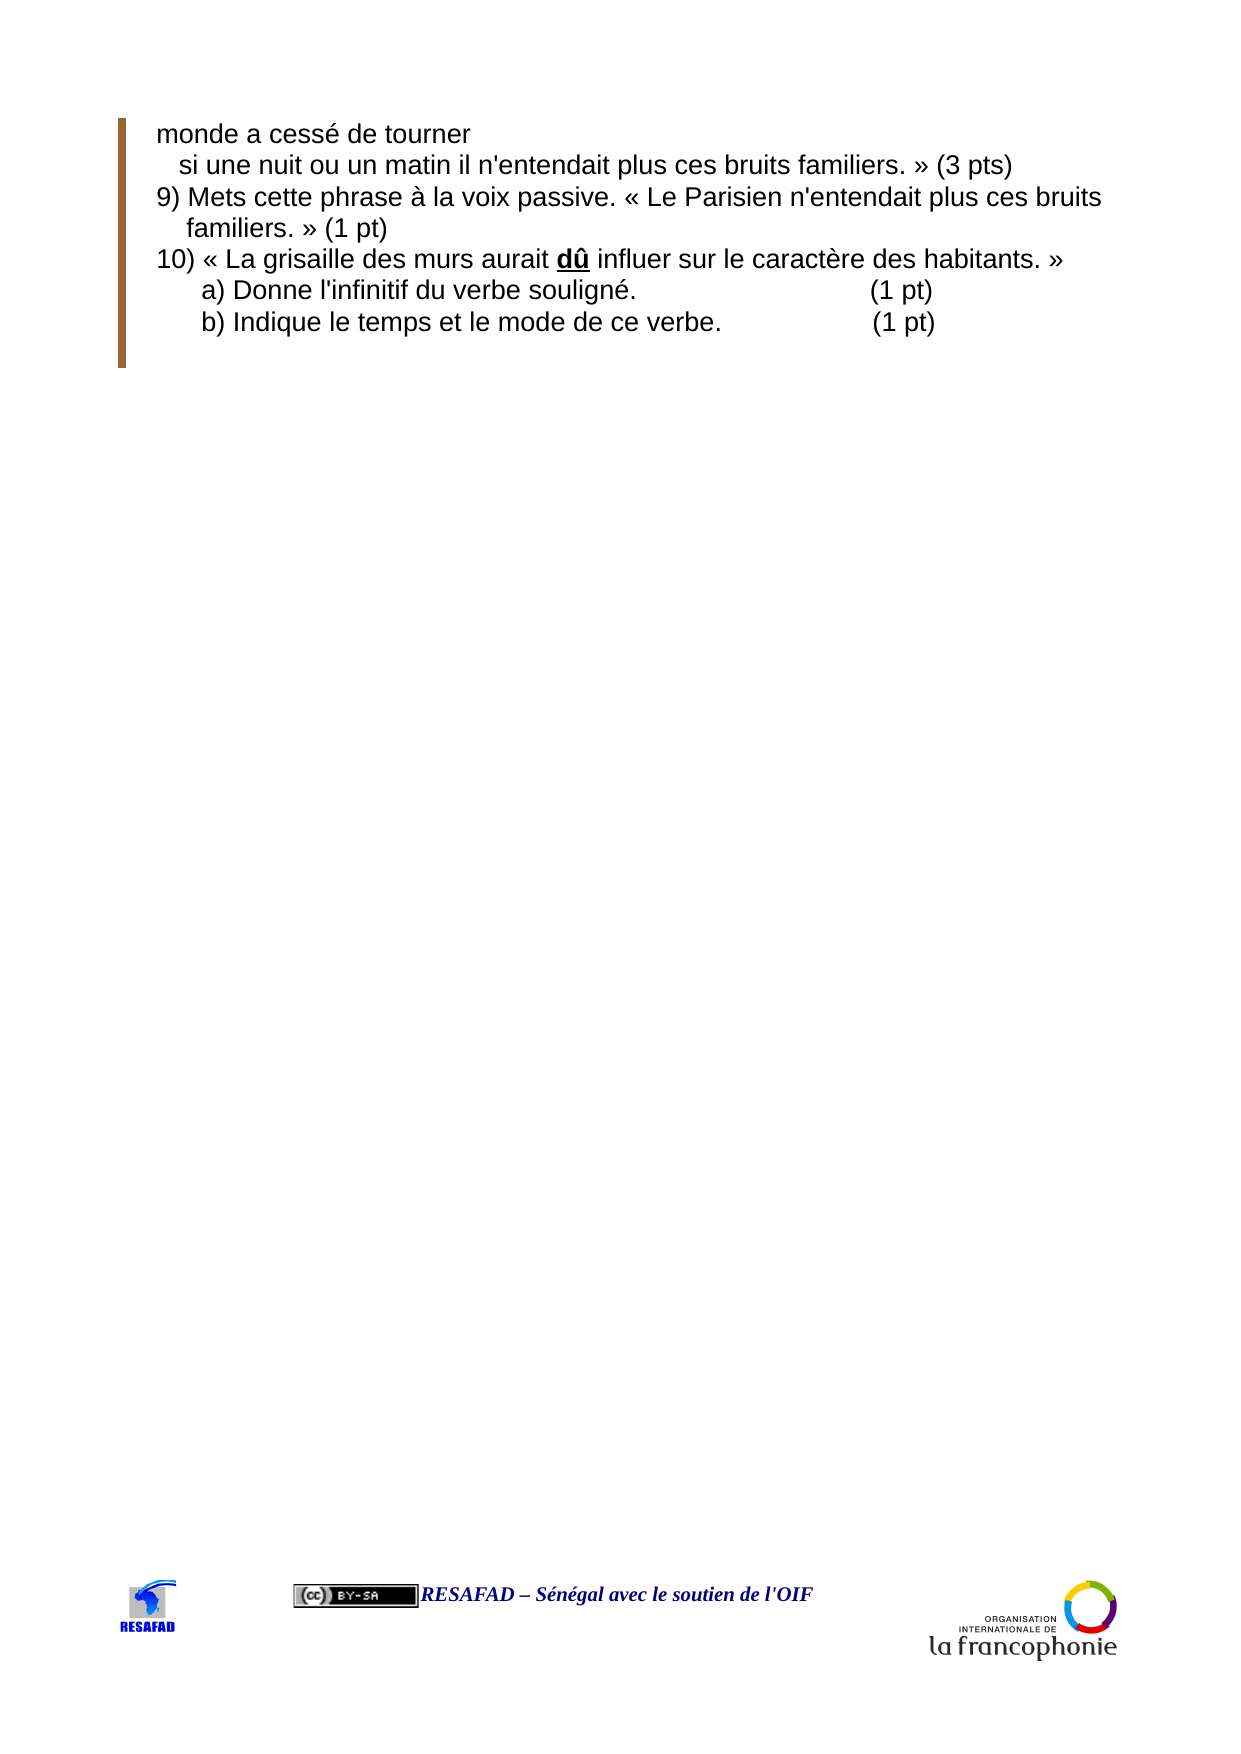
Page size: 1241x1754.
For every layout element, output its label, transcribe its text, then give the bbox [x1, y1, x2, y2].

text a) Donne l'infinitif du verbe souligné. (1 pt) [126, 274, 1122, 306]
text si une nuit ou un matin il n'entendait plus ces bruits familiers. » (3 pts) [126, 149, 1122, 181]
picture [293, 1584, 419, 1608]
text 10) « La grisaille des murs aurait dû influer sur le caractère des habitants. » [126, 243, 1122, 274]
picture [120, 1580, 177, 1632]
text b) Indique le temps et le mode de ce verbe. (1 pt) [126, 306, 1122, 337]
text monde a cessé de tourner [126, 118, 1122, 149]
text familiers. » (1 pt) [126, 212, 1122, 243]
picture [922, 1578, 1124, 1668]
text 9) Mets cette phrase à la voix passive. « Le Parisien n'entendait plus ces bruits [126, 181, 1122, 212]
